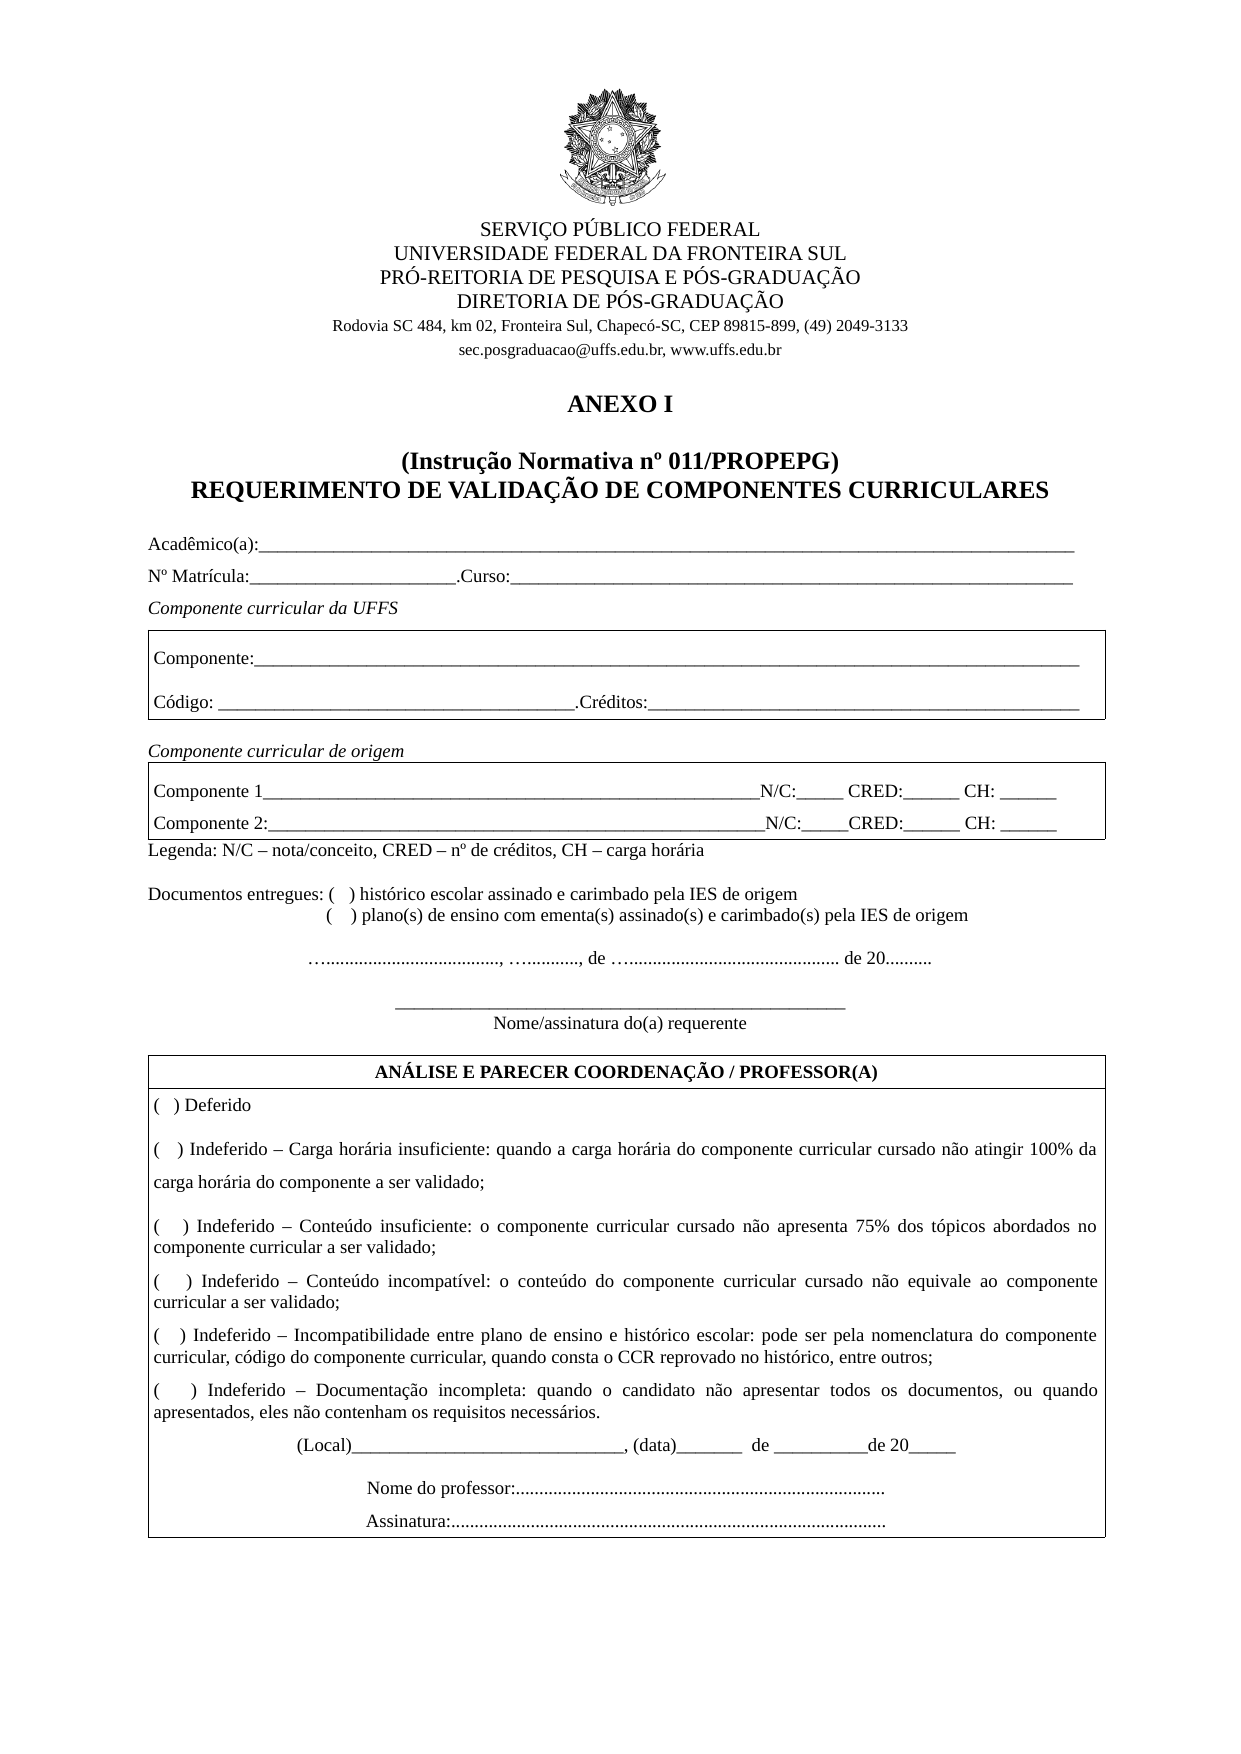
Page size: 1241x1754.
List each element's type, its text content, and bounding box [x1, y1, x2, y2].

text Nº Matrícula:______________________.Curso:____________________________________________________________ [148, 565, 1093, 586]
text REQUERIMENTO DE VALIDAÇÃO DE COMPONENTES CURRICULARES [148, 475, 1093, 504]
text Legenda: N/C – nota/conceito, CRED – nº de créditos, CH – carga horária [148, 840, 1093, 861]
text Documentos entregues: ( ) histórico escolar assinado e carimbado pela IES de origem [148, 882, 1093, 904]
text (Instrução Normativa nº 011/PROPEPG) [148, 446, 1093, 475]
text …....................................., …..........., de …............................................. de 20.......... [148, 947, 1093, 969]
table_cell ( ) Deferido ( ) Indeferido – Carga horária insuficiente: quando a carga horária do componente curricular cursado não atingir 100% da carga horária do componente a ser validado; ( ) Indeferido – Conteúdo insuficiente: o componente curricular cursado não apresenta 75% dos tópicos abordados no componente curricular a ser validado; ( ) Indeferido – Conteúdo incompatível: o conteúdo do componente curricular cursado não equivale ao componente curricular a ser validado; ( ) Indeferido – Incompatibilidade entre plano de ensino e histórico escolar: pode ser pela nomenclatura do componente curricular, código do componente curricular, quando consta o CCR reprovado no histórico, entre outros; ( ) Indeferido – Documentação incompleta: quando o candidato não apresentar todos os documentos, ou quando apresentados, eles não contenham os requisitos necessários. (Local)_____________________________, (data)_______ de __________de 20_____ Nome do professor:............................................................................... Assinatura:............................................................................................. [149, 1089, 1105, 1537]
text Nome/assinatura do(a) requerente [148, 1012, 1093, 1033]
text Rodovia SC 484, km 02, Fronteira Sul, Chapecó-SC, CEP 89815-899, (49) 2049-3133 [148, 313, 1093, 336]
table_header ANÁLISE E PARECER COORDENAÇÃO / PROFESSOR(A) [149, 1056, 1105, 1088]
text ________________________________________________ [148, 990, 1093, 1012]
text Componente curricular da UFFS [148, 597, 1093, 619]
text DIRETORIA DE PÓS-GRADUAÇÃO [148, 289, 1093, 313]
text sec.posgraduacao@uffs.edu.br, www.uffs.edu.br [148, 336, 1093, 360]
text SERVIÇO PÚBLICO FEDERAL [148, 217, 1093, 241]
text UNIVERSIDADE FEDERAL DA FRONTEIRA SUL [148, 241, 1093, 265]
text ANEXO I [148, 389, 1093, 418]
text Componente curricular de origem [148, 740, 1093, 762]
text PRÓ-REITORIA DE PESQUISA E PÓS-GRADUAÇÃO [148, 265, 1093, 289]
table_header Componente 1_____________________________________________________N/C:_____ CRED:______ CH: ______ Componente 2:_____________________________________________________N/C:_____CRED:______ CH: ______ [149, 763, 1105, 839]
table_header Componente:________________________________________________________________________________________ Código: ______________________________________.Créditos:______________________________________________ [149, 631, 1105, 718]
text Acadêmico(a):_______________________________________________________________________________________ [148, 533, 1093, 554]
text ( ) plano(s) de ensino com ementa(s) assinado(s) e carimbado(s) pela IES de origem [148, 904, 1093, 926]
